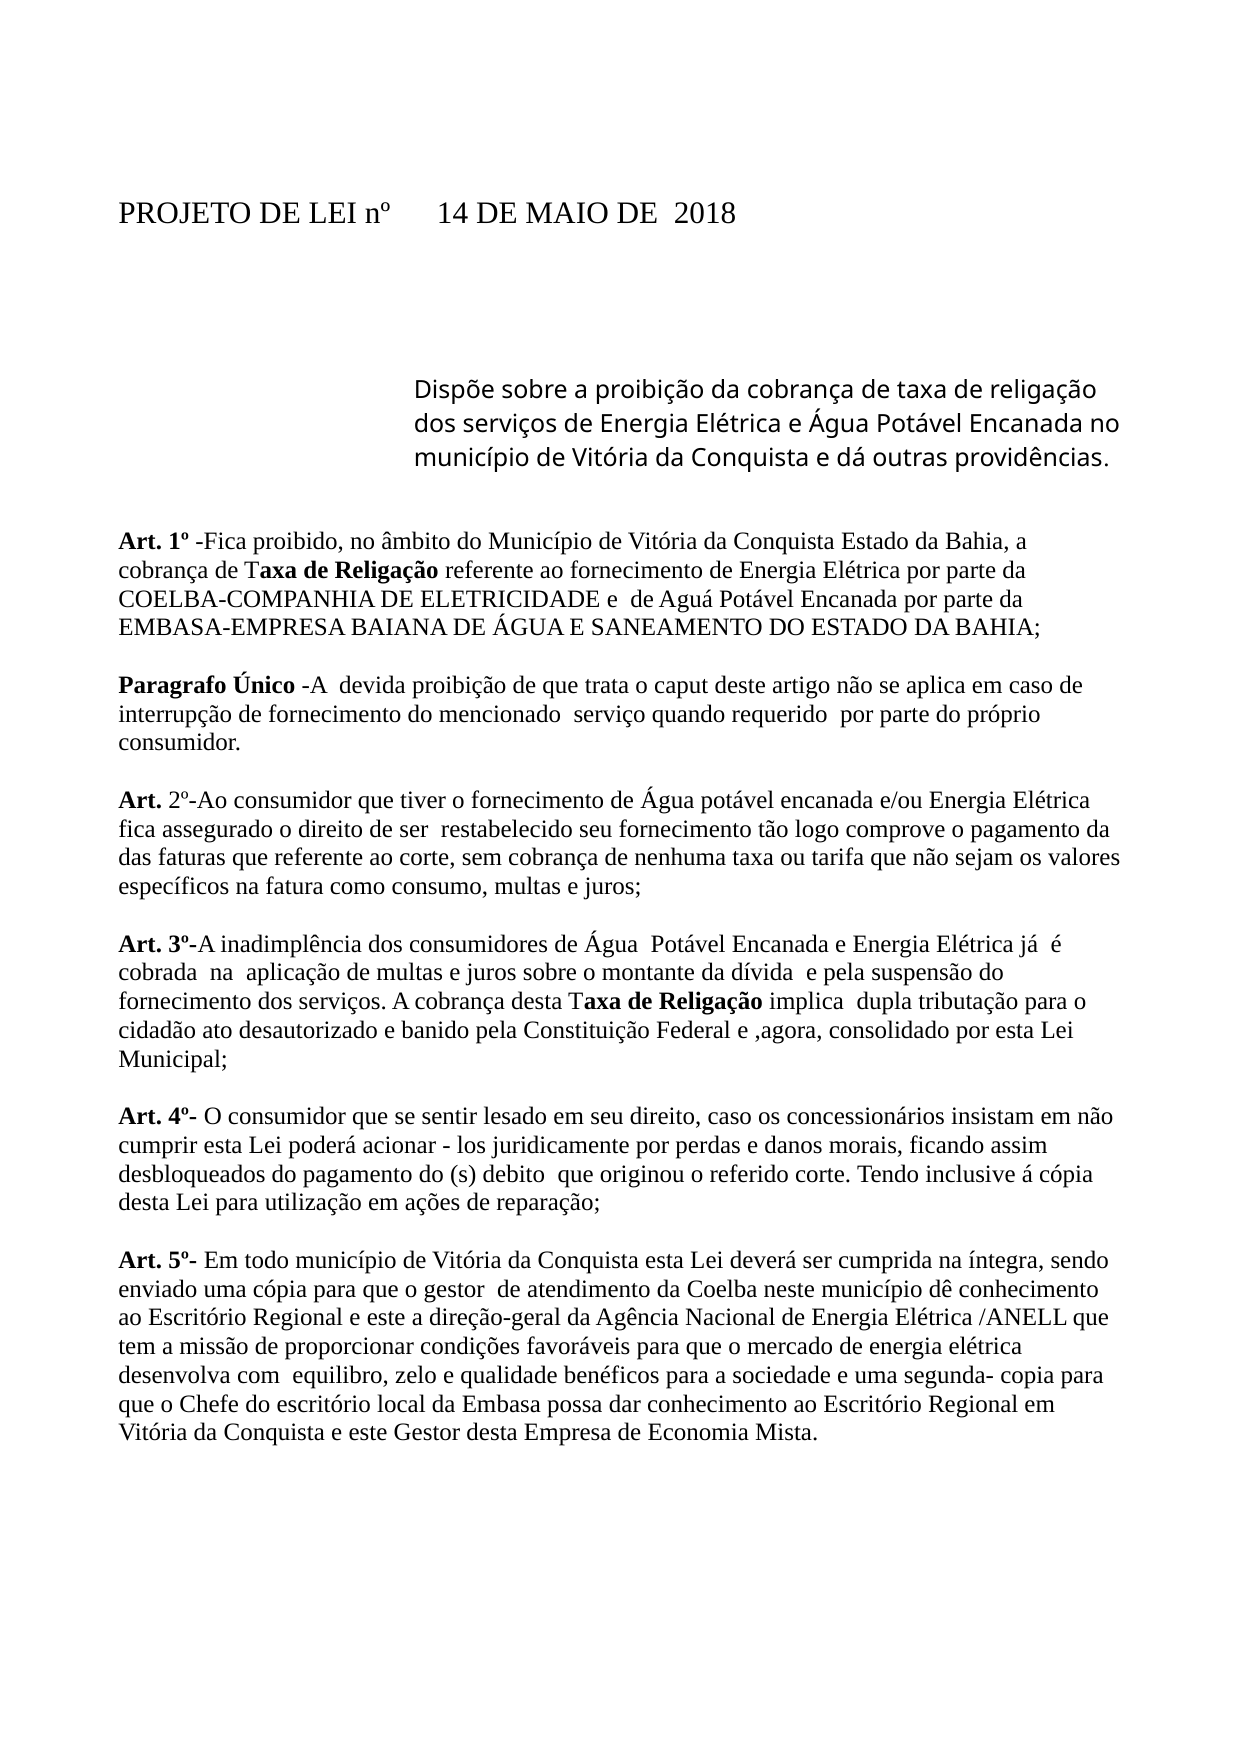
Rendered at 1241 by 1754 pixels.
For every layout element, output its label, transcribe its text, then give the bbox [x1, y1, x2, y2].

text Art. 1º -Fica proibido, no âmbito do Município de Vitória da Conquista Estado da Bahia, a cobrança de Taxa de Religação referente ao fornecimento de Energia Elétrica por parte da COELBA-COMPANHIA DE ELETRICIDADE e de Aguá Potável Encanada por parte da EMBASA-EMPRESA BAIANA DE ÁGUA E SANEAMENTO DO ESTADO DA BAHIA; [118, 526, 1122, 641]
text Art. 4º- O consumidor que se sentir lesado em seu direito, caso os concessionários insistam em não cumprir esta Lei poderá acionar - los juridicamente por perdas e danos morais, ficando assim desbloqueados do pagamento do (s) debito que originou o referido corte. Tendo inclusive á cópia desta Lei para utilização em ações de reparação; [118, 1101, 1122, 1216]
text Dispõe sobre a proibição da cobrança de taxa de religação dos serviços de Energia Elétrica e Água Potável Encanada no município de Vitória da Conquista e dá outras providências. [413, 371, 1122, 473]
text Paragrafo Único -A devida proibição de que trata o caput deste artigo não se aplica em caso de interrupção de fornecimento do mencionado serviço quando requerido por parte do próprio consumidor. [118, 670, 1122, 756]
text Art. 5º- Em todo município de Vitória da Conquista esta Lei deverá ser cumprida na íntegra, sendo enviado uma cópia para que o gestor de atendimento da Coelba neste município dê conhecimento ao Escritório Regional e este a direção-geral da Agência Nacional de Energia Elétrica /ANELL que tem a missão de proporcionar condições favoráveis para que o mercado de energia elétrica desenvolva com equilibro, zelo e qualidade benéficos para a sociedade e uma segunda- copia para que o Chefe do escritório local da Embasa possa dar conhecimento ao Escritório Regional em Vitória da Conquista e este Gestor desta Empresa de Economia Mista. [118, 1245, 1122, 1446]
text Art. 2º-Ao consumidor que tiver o fornecimento de Água potável encanada e/ou Energia Elétrica fica assegurado o direito de ser restabelecido seu fornecimento tão logo comprove o pagamento da das faturas que referente ao corte, sem cobrança de nenhuma taxa ou tarifa que não sejam os valores específicos na fatura como consumo, multas e juros; [118, 785, 1122, 900]
text PROJETO DE LEI nº 14 DE MAIO DE 2018 [118, 195, 1122, 231]
text Art. 3º-A inadimplência dos consumidores de Água Potável Encanada e Energia Elétrica já é cobrada na aplicação de multas e juros sobre o montante da dívida e pela suspensão do fornecimento dos serviços. A cobrança desta Taxa de Religação implica dupla tributação para o cidadão ato desautorizado e banido pela Constituição Federal e ,agora, consolidado por esta Lei Municipal; [118, 929, 1122, 1072]
